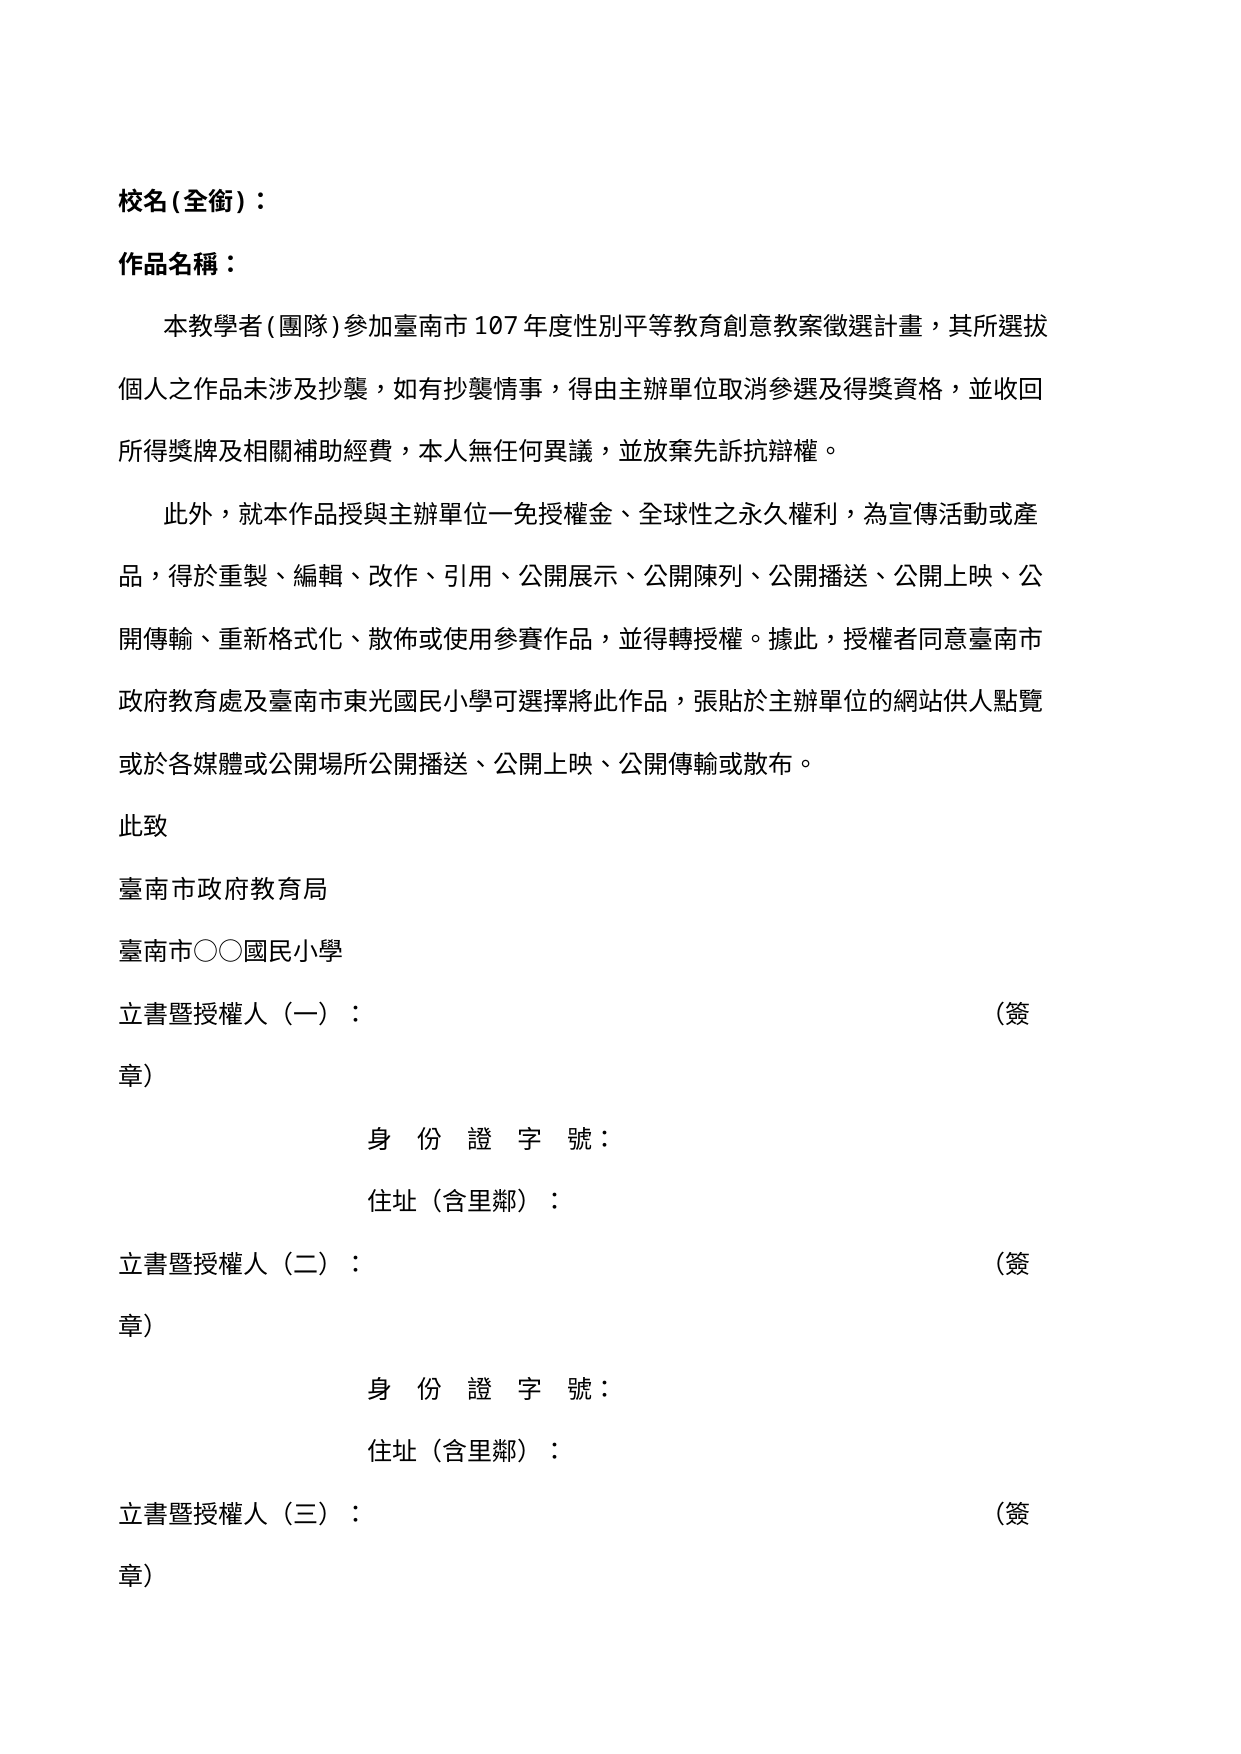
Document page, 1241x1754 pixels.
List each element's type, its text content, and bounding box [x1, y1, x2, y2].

text 身 份 證 字 號： [118, 1346, 1053, 1408]
text 此致 [118, 783, 1053, 846]
text 此外，就本作品授與主辦單位一免授權金、全球性之永久權利，為宣傳活動或產品，得於重製、編輯、改作、引用、公開展示、公開陳列、公開播送、公開上映、公開傳輸、重新格式化、散佈或使用參賽作品，並得轉授權。據此，授權者同意臺南市政府教育處及臺南市東光國民小學可選擇將此作品，張貼於主辦單位的網站供人點覽或於各媒體或公開場所公開播送、公開上映、公開傳輸或散布。 [118, 471, 1053, 783]
text 校名(全銜)： [118, 158, 1053, 221]
text 立書暨授權人（三）： （簽章） [118, 1471, 1053, 1596]
text 身 份 證 字 號： [118, 1096, 1053, 1158]
text 本教學者(團隊)參加臺南市107年度性別平等教育創意教案徵選計畫，其所選拔個人之作品未涉及抄襲，如有抄襲情事，得由主辦單位取消參選及得獎資格，並收回所得獎牌及相關補助經費，本人無任何異議，並放棄先訴抗辯權。 [118, 283, 1053, 471]
text 住址（含里鄰）： [118, 1408, 1053, 1471]
text 立書暨授權人（二）： （簽章） [118, 1221, 1053, 1346]
text 立書暨授權人（一）： （簽章） [118, 971, 1053, 1096]
text 臺南市政府教育局 [118, 846, 1053, 908]
text 臺南市○○國民小學 [118, 908, 1053, 971]
text 住址（含里鄰）： [118, 1158, 1053, 1221]
text 作品名稱： [118, 221, 1053, 283]
